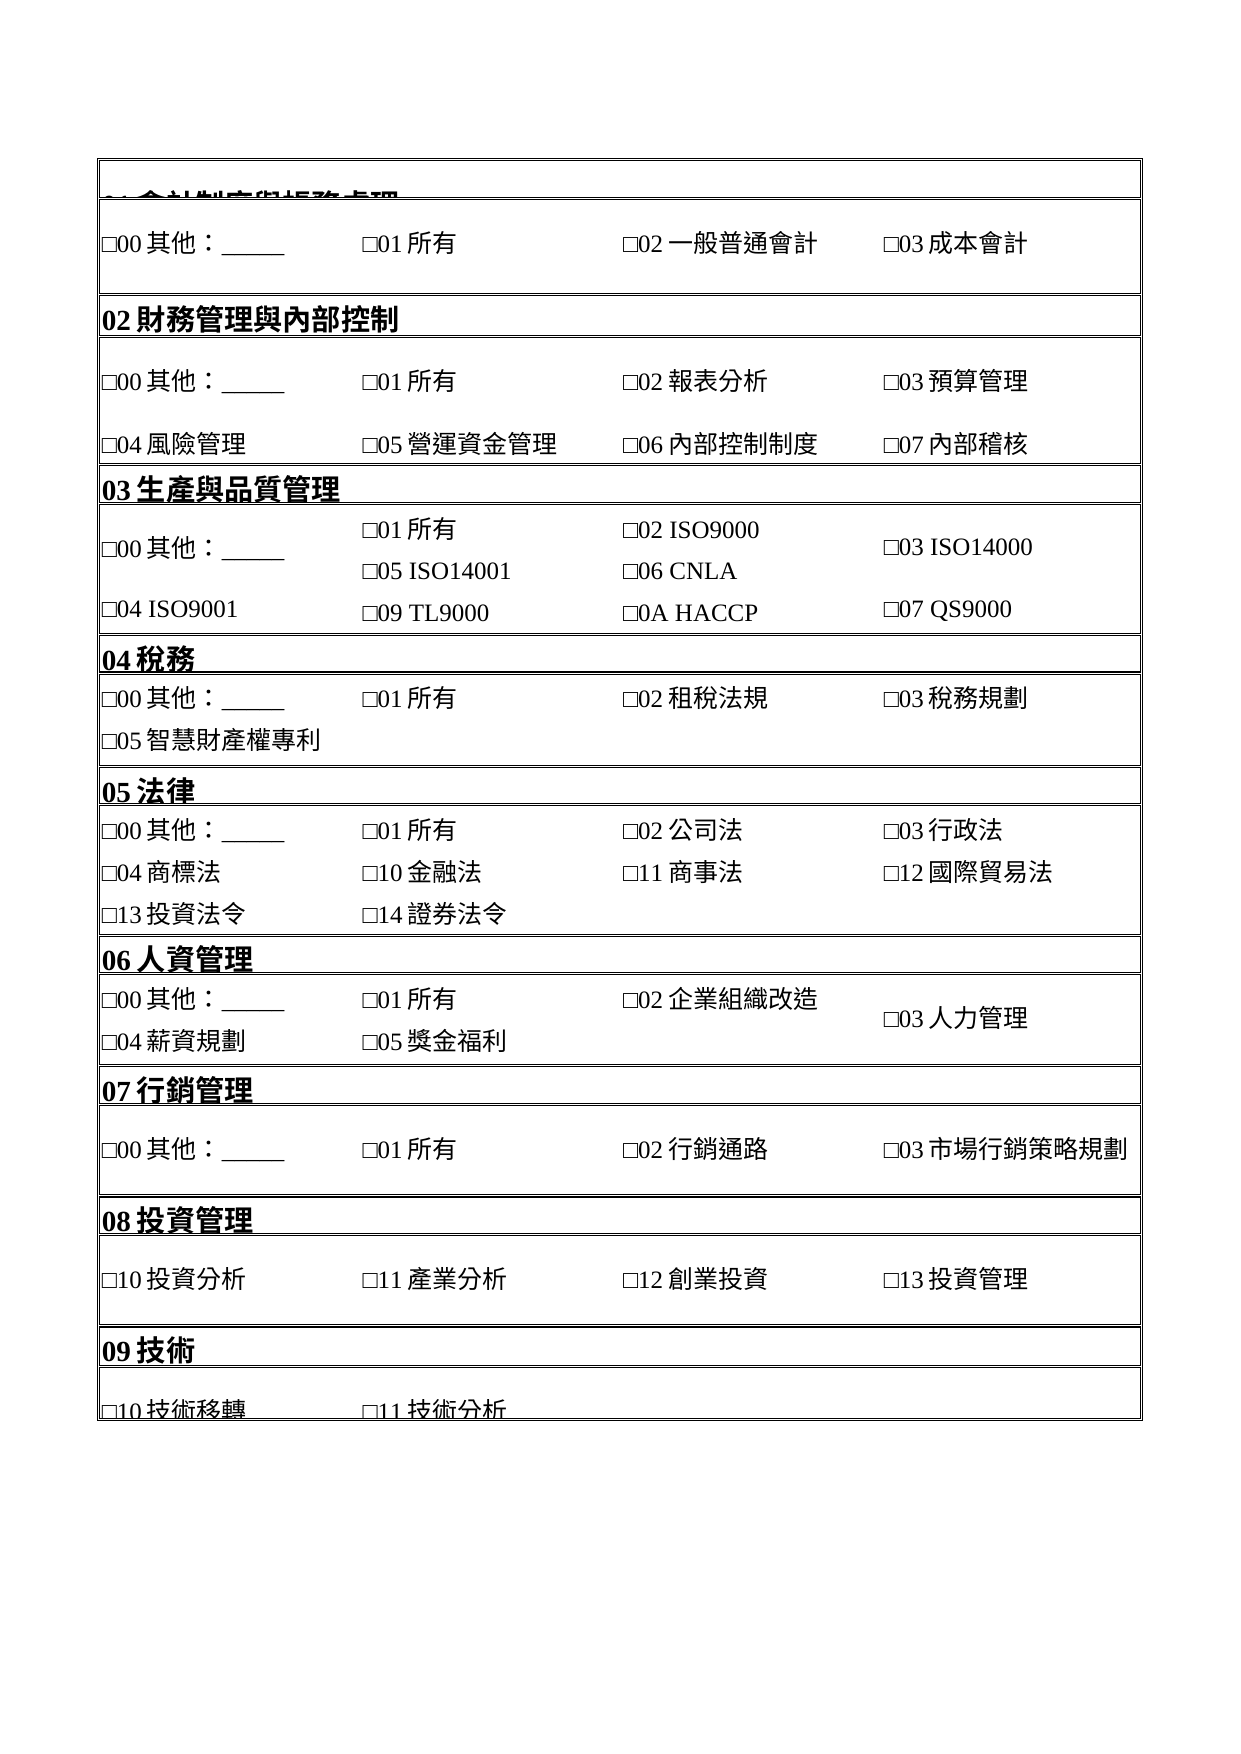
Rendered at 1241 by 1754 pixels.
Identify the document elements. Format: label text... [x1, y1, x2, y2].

table_cell □11產業分析 [359, 1236, 620, 1324]
table_cell □03 ISO14000 □07 QS9000 □0B OHSAS18000 [881, 505, 1140, 633]
table_cell [620, 636, 881, 671]
table_cell □00其他：_____ □04風險管理 □10公司治理 [100, 338, 359, 463]
table_cell [620, 1067, 881, 1102]
table_cell □12創業投資 [620, 1236, 881, 1324]
table_cell □01所有 □10金融法 □14證券法令 [359, 806, 620, 933]
table_cell □13投資管理 [881, 1236, 1140, 1324]
table_cell □03人力管理 [881, 975, 1140, 1064]
table_cell 07行銷管理 [100, 1067, 620, 1102]
table_cell [881, 937, 1140, 972]
table_cell [881, 466, 1140, 502]
table_cell □03成本會計 [881, 200, 1140, 293]
table_cell □03市場行銷策略規劃 [881, 1106, 1140, 1194]
table_cell 03生產與品質管理 [100, 466, 620, 502]
table_cell □00其他：_____ □04品牌建立與品牌 [100, 1106, 359, 1194]
table_cell □01所有 □10上市櫃輔導 [359, 200, 620, 293]
table_cell 09技術 [100, 1328, 359, 1364]
table_cell □02公司法 □11商事法 [620, 806, 881, 933]
table_cell □01所有 □05獎金福利 [359, 975, 620, 1064]
table_cell [620, 1328, 881, 1364]
table_cell [881, 1067, 1140, 1102]
table_cell [620, 1368, 881, 1418]
table_cell [620, 937, 881, 972]
table_cell □10技術移轉 [100, 1368, 359, 1418]
table_cell 01會計制度與帳務處理 [100, 161, 1140, 197]
table_cell 04稅務 [100, 636, 620, 671]
table_cell 06人資管理 [100, 937, 620, 972]
table_cell □02 ISO9000 □06 CNLA □0A HACCP [620, 505, 881, 633]
table_cell [881, 296, 1140, 335]
table_cell [359, 1328, 620, 1364]
table_cell □03行政法 □12國際貿易法 [881, 806, 1140, 933]
table_cell □00其他：_____ □04管理會計 [100, 200, 359, 293]
table_cell [881, 1368, 1140, 1418]
table_cell □03稅務規劃 [881, 675, 1140, 765]
table_cell □02租稅法規 [620, 675, 881, 765]
table_cell 08投資管理 [100, 1198, 620, 1233]
table_cell [620, 466, 881, 502]
table_cell □03預算管理 □07內部稽核 [881, 338, 1140, 463]
table_cell 05法律 [100, 768, 620, 803]
table_cell □01所有 □05 ISO14001 □09 TL9000 [359, 505, 620, 633]
table_cell □00其他：_____ □05智慧財產權專利 [100, 675, 359, 765]
table_cell □02企業組織改造 [620, 975, 881, 1064]
table_cell □02報表分析 □06內部控制制度 □12財務規劃 [620, 338, 881, 463]
table_cell [620, 1198, 881, 1233]
table_cell [881, 1198, 1140, 1233]
table_cell [620, 296, 881, 335]
table_cell □02一般普通會計 [620, 200, 881, 293]
table_cell [620, 768, 881, 803]
table_cell □11技術分析 [359, 1368, 620, 1418]
table_cell □01所有 □05營運資金管理 □11財務分析 [359, 338, 620, 463]
table_cell □00其他：_____ □04商標法 □13投資法令 [100, 806, 359, 933]
table_cell [881, 768, 1140, 803]
table_cell □00其他：_____ □04薪資規劃 [100, 975, 359, 1064]
table_cell □01所有 [359, 675, 620, 765]
table_cell [881, 636, 1140, 671]
table_cell 02財務管理與內部控制 [100, 296, 620, 335]
table_cell [881, 1328, 1140, 1364]
table_cell □10投資分析 □14企業策略規劃 [100, 1236, 359, 1324]
table_cell □02行銷通路 [620, 1106, 881, 1194]
table_cell □00其他：_____ □04 ISO9001 □08 TS16949 [100, 505, 359, 633]
table_cell □01所有 [359, 1106, 620, 1194]
